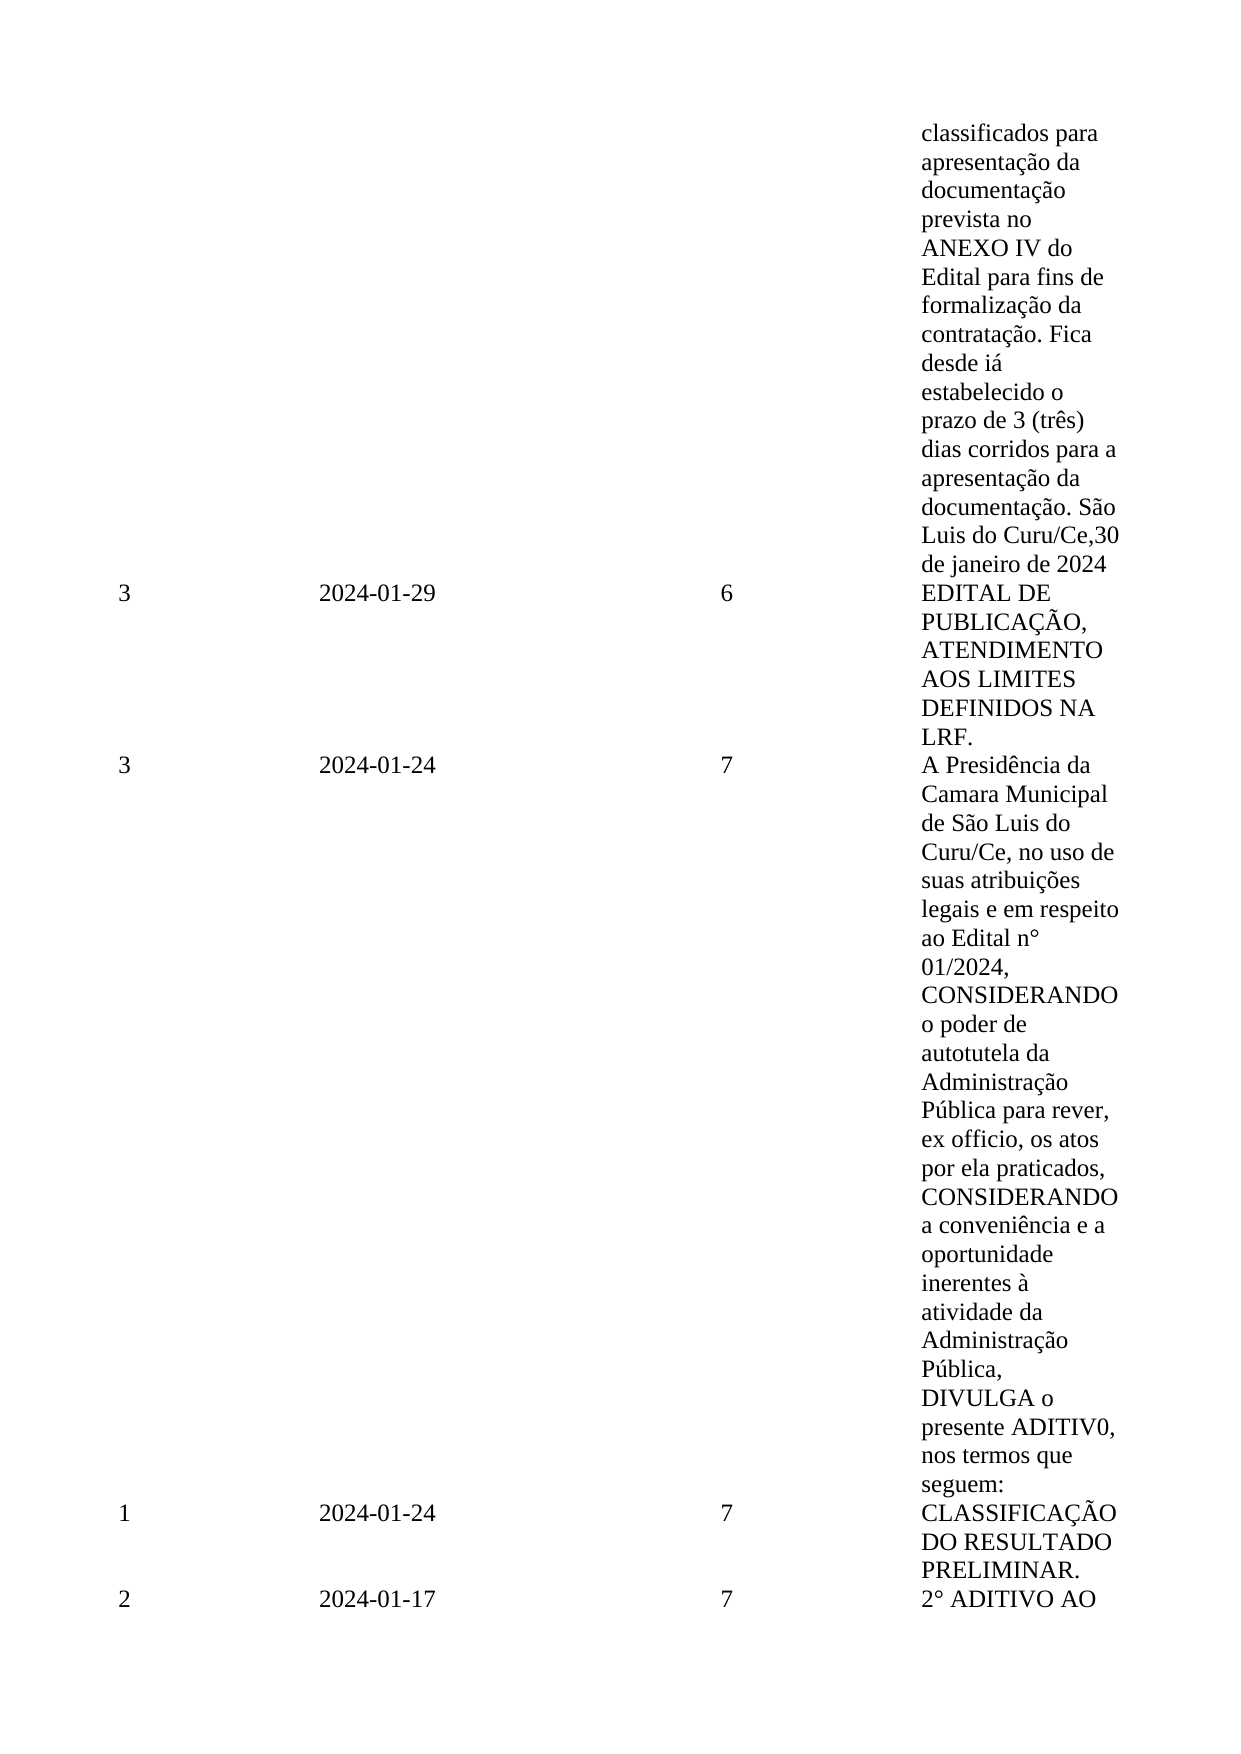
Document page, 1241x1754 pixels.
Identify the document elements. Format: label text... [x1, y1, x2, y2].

table_cell [520, 1584, 720, 1613]
table_cell [520, 118, 720, 578]
table_cell EDITAL DE PUBLICAÇÃO, ATENDIMENTO AOS LIMITES DEFINIDOS NA LRF. [921, 578, 1122, 751]
table_cell 7 [720, 751, 921, 1498]
table_cell 3 [118, 751, 319, 1498]
table_cell [520, 578, 720, 751]
table_cell 7 [720, 1584, 921, 1613]
table_cell [520, 751, 720, 1498]
table_cell 1 [118, 1498, 319, 1584]
table_cell 3 [118, 578, 319, 751]
table_cell A Presidência da Camara Municipal de São Luis do Curu/Ce, no uso de suas atribuições legais e em respeito ao Edital n° 01/2024, CONSIDERANDO o poder de autotutela da Administração Pública para rever, ex officio, os atos por ela praticados, CONSIDERANDO a conveniência e a oportunidade inerentes à atividade da Administração Pública, DIVULGA o presente ADITIV0, nos termos que seguem: [921, 751, 1122, 1498]
table_cell 2° ADITIVO AO [921, 1584, 1122, 1613]
table_cell [520, 1498, 720, 1584]
table_cell 6 [720, 578, 921, 751]
table_cell 2 [118, 1584, 319, 1613]
table_cell classificados para apresentação da documentação prevista no ANEXO IV do Edital para fins de formalização da contratação. Fica desde iá estabelecido o prazo de 3 (três) dias corridos para a apresentação da documentação. São Luis do Curu/Ce,30 de janeiro de 2024 [921, 118, 1122, 578]
table_cell 2024-01-24 [319, 1498, 519, 1584]
table_cell 2024-01-17 [319, 1584, 519, 1613]
table_cell 2024-01-29 [319, 578, 519, 751]
table_cell [720, 118, 921, 578]
table_cell [118, 118, 319, 578]
table_cell 2024-01-24 [319, 751, 519, 1498]
table_cell [319, 118, 519, 578]
table_cell 7 [720, 1498, 921, 1584]
table_cell CLASSIFICAÇÃO DO RESULTADO PRELIMINAR. [921, 1498, 1122, 1584]
